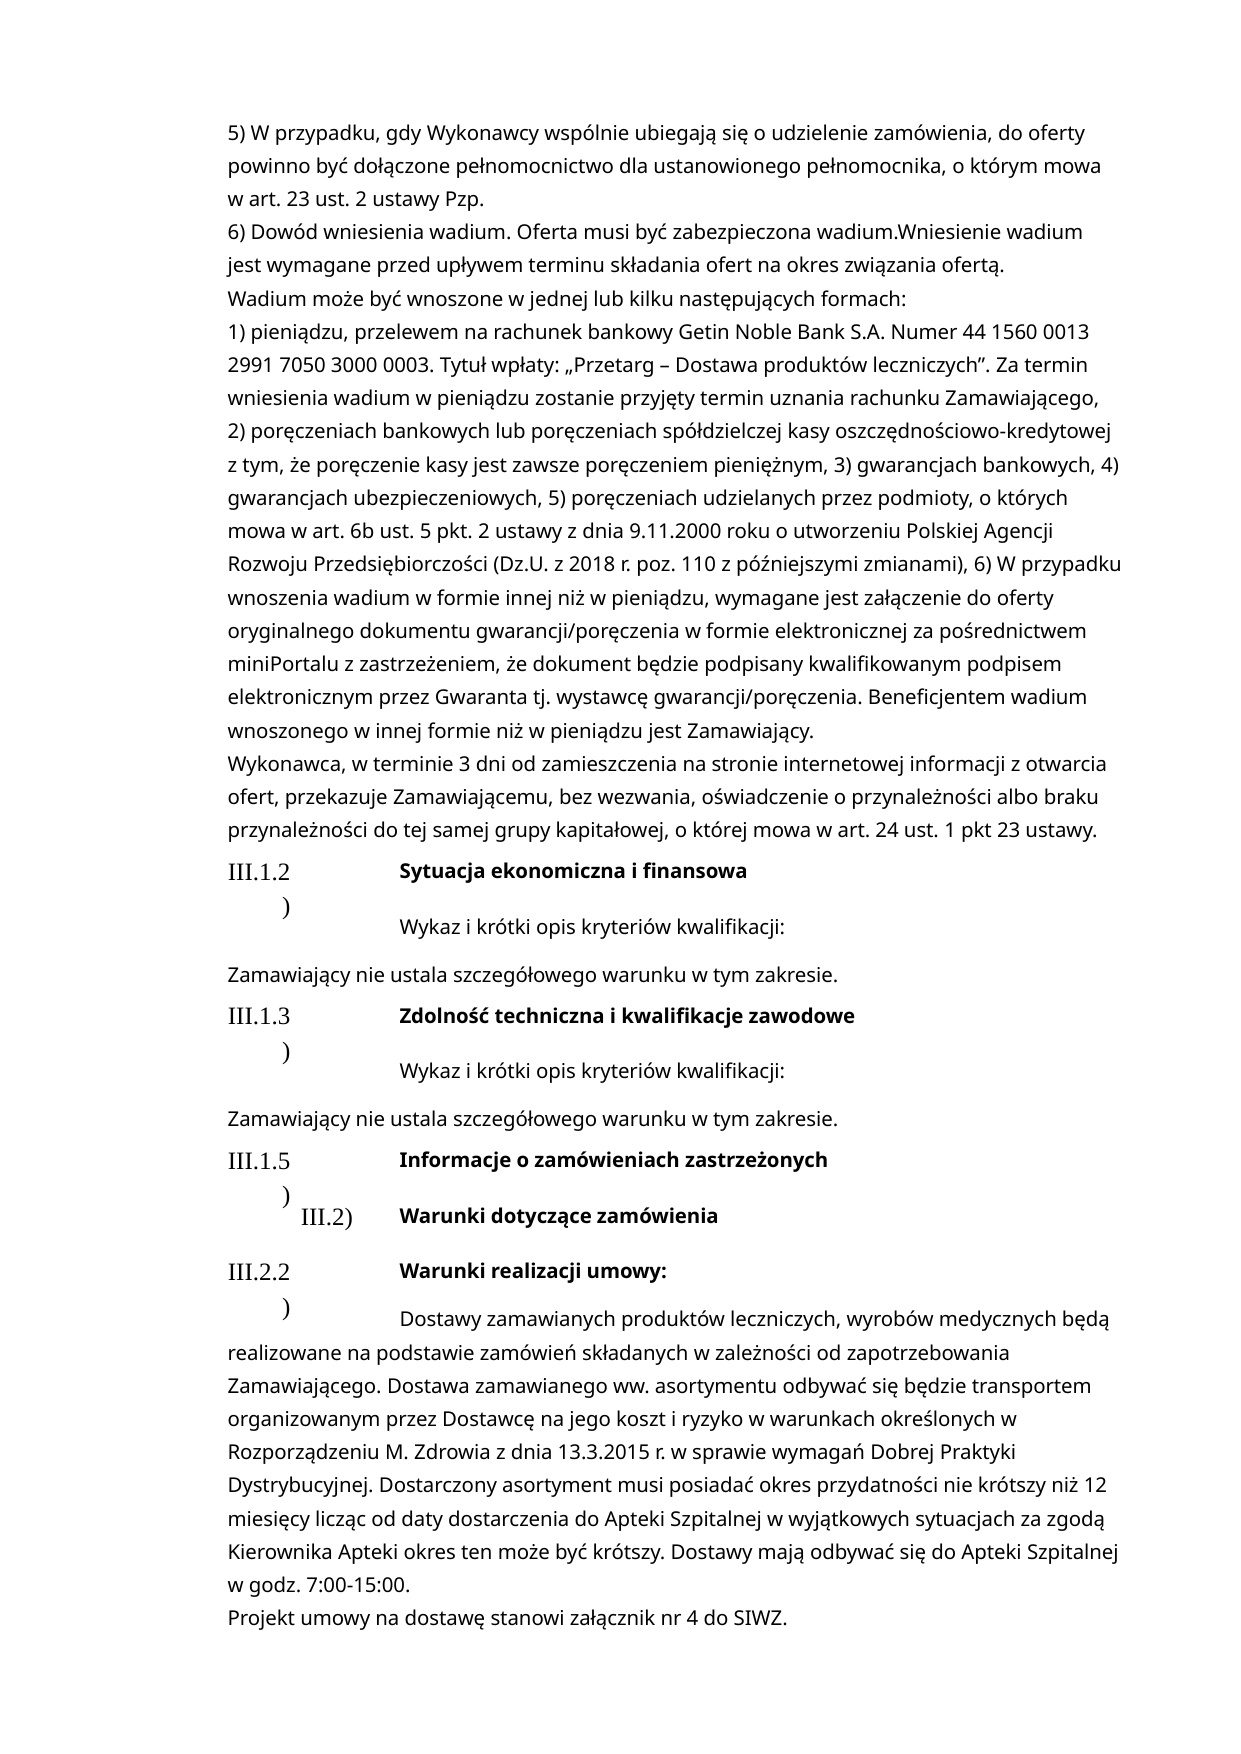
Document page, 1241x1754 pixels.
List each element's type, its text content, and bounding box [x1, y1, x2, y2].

text 6) Dowód wniesienia wadium. Oferta musi być zabezpieczona wadium.Wniesienie wadium jest wymagane przed upływem terminu składania ofert na okres związania ofertą. [227, 218, 1122, 279]
text Dostawy zamawianych produktów leczniczych, wyrobów medycznych będą realizowane na podstawie zamówień składanych w zależności od zapotrzebowania Zamawiającego. Dostawa zamawianego ww. asortymentu odbywać się będzie transportem organizowanym przez Dostawcę na jego koszt i ryzyko w warunkach określonych w Rozporządzeniu M. Zdrowia z dnia 13.3.2015 r. w sprawie wymagań Dobrej Praktyki Dystrybucyjnej. Dostarczony asortyment musi posiadać okres przydatności nie krótszy niż 12 miesięcy licząc od daty dostarczenia do Apteki Szpitalnej w wyjątkowych sytuacjach za zgodą Kierownika Apteki okres ten może być krótszy. Dostawy mają odbywać się do Apteki Szpitalnej w godz. 7:00-15:00. [227, 1305, 1122, 1598]
text III.1.2) [227, 857, 290, 920]
text Warunki dotyczące zamówienia [352, 1202, 1122, 1229]
text III.2.2) [227, 1257, 290, 1320]
text 5) W przypadku, gdy Wykonawcy wspólnie ubiegają się o udzielenie zamówienia, do oferty powinno być dołączone pełnomocnictwo dla ustanowionego pełnomocnika, o którym mowa w art. 23 ust. 2 ustawy Pzp. [227, 118, 1122, 212]
text Wadium może być wnoszone w jednej lub kilku następujących formach: [227, 284, 1122, 312]
text III.2) [290, 1202, 352, 1230]
text Warunki realizacji umowy: [290, 1257, 1122, 1285]
text 1) pieniądzu, przelewem na rachunek bankowy Getin Noble Bank S.A. Numer 44 1560 0013 2991 7050 3000 0003. Tytuł wpłaty: „Przetarg – Dostawa produktów leczniczych”. Za termin wniesienia wadium w pieniądzu zostanie przyjęty termin uznania rachunku Zamawiającego, 2) poręczeniach bankowych lub poręczeniach spółdzielczej kasy oszczędnościowo-kredytowej z tym, że poręczenie kasy jest zawsze poręczeniem pieniężnym, 3) gwarancjach bankowych, 4) gwarancjach ubezpieczeniowych, 5) poręczeniach udzielanych przez podmioty, o których mowa w art. 6b ust. 5 pkt. 2 ustawy z dnia 9.11.2000 roku o utworzeniu Polskiej Agencji Rozwoju Przedsiębiorczości (Dz.U. z 2018 r. poz. 110 z późniejszymi zmianami), 6) W przypadku wnoszenia wadium w formie innej niż w pieniądzu, wymagane jest załączenie do oferty oryginalnego dokumentu gwarancji/poręczenia w formie elektronicznej za pośrednictwem miniPortalu z zastrzeżeniem, że dokument będzie podpisany kwalifikowanym podpisem elektronicznym przez Gwaranta tj. wystawcę gwarancji/poręczenia. Beneficjentem wadium wnoszonego w innej formie niż w pieniądzu jest Zamawiający. [227, 317, 1122, 744]
text Zdolność techniczna i kwalifikacje zawodowe [290, 1001, 1122, 1029]
text Wykonawca, w terminie 3 dni od zamieszczenia na stronie internetowej informacji z otwarcia ofert, przekazuje Zamawiającemu, bez wezwania, oświadczenie o przynależności albo braku przynależności do tej samej grupy kapitałowej, o której mowa w art. 24 ust. 1 pkt 23 ustawy. [227, 749, 1122, 844]
text Sytuacja ekonomiczna i finansowa [290, 857, 1122, 885]
text Wykaz i krótki opis kryteriów kwalifikacji: [227, 1057, 1122, 1085]
text Informacje o zamówieniach zastrzeżonych [290, 1146, 1122, 1174]
text III.1.5) [227, 1146, 290, 1209]
text Wykaz i krótki opis kryteriów kwalifikacji: [227, 913, 1122, 940]
text [227, 1209, 290, 1229]
text Zamawiający nie ustala szczegółowego warunku w tym zakresie. [227, 1105, 1122, 1133]
text Projekt umowy na dostawę stanowi załącznik nr 4 do SIWZ. [227, 1604, 1122, 1632]
text Zamawiający nie ustala szczegółowego warunku w tym zakresie. [227, 960, 1122, 988]
text III.1.3) [227, 1001, 290, 1065]
